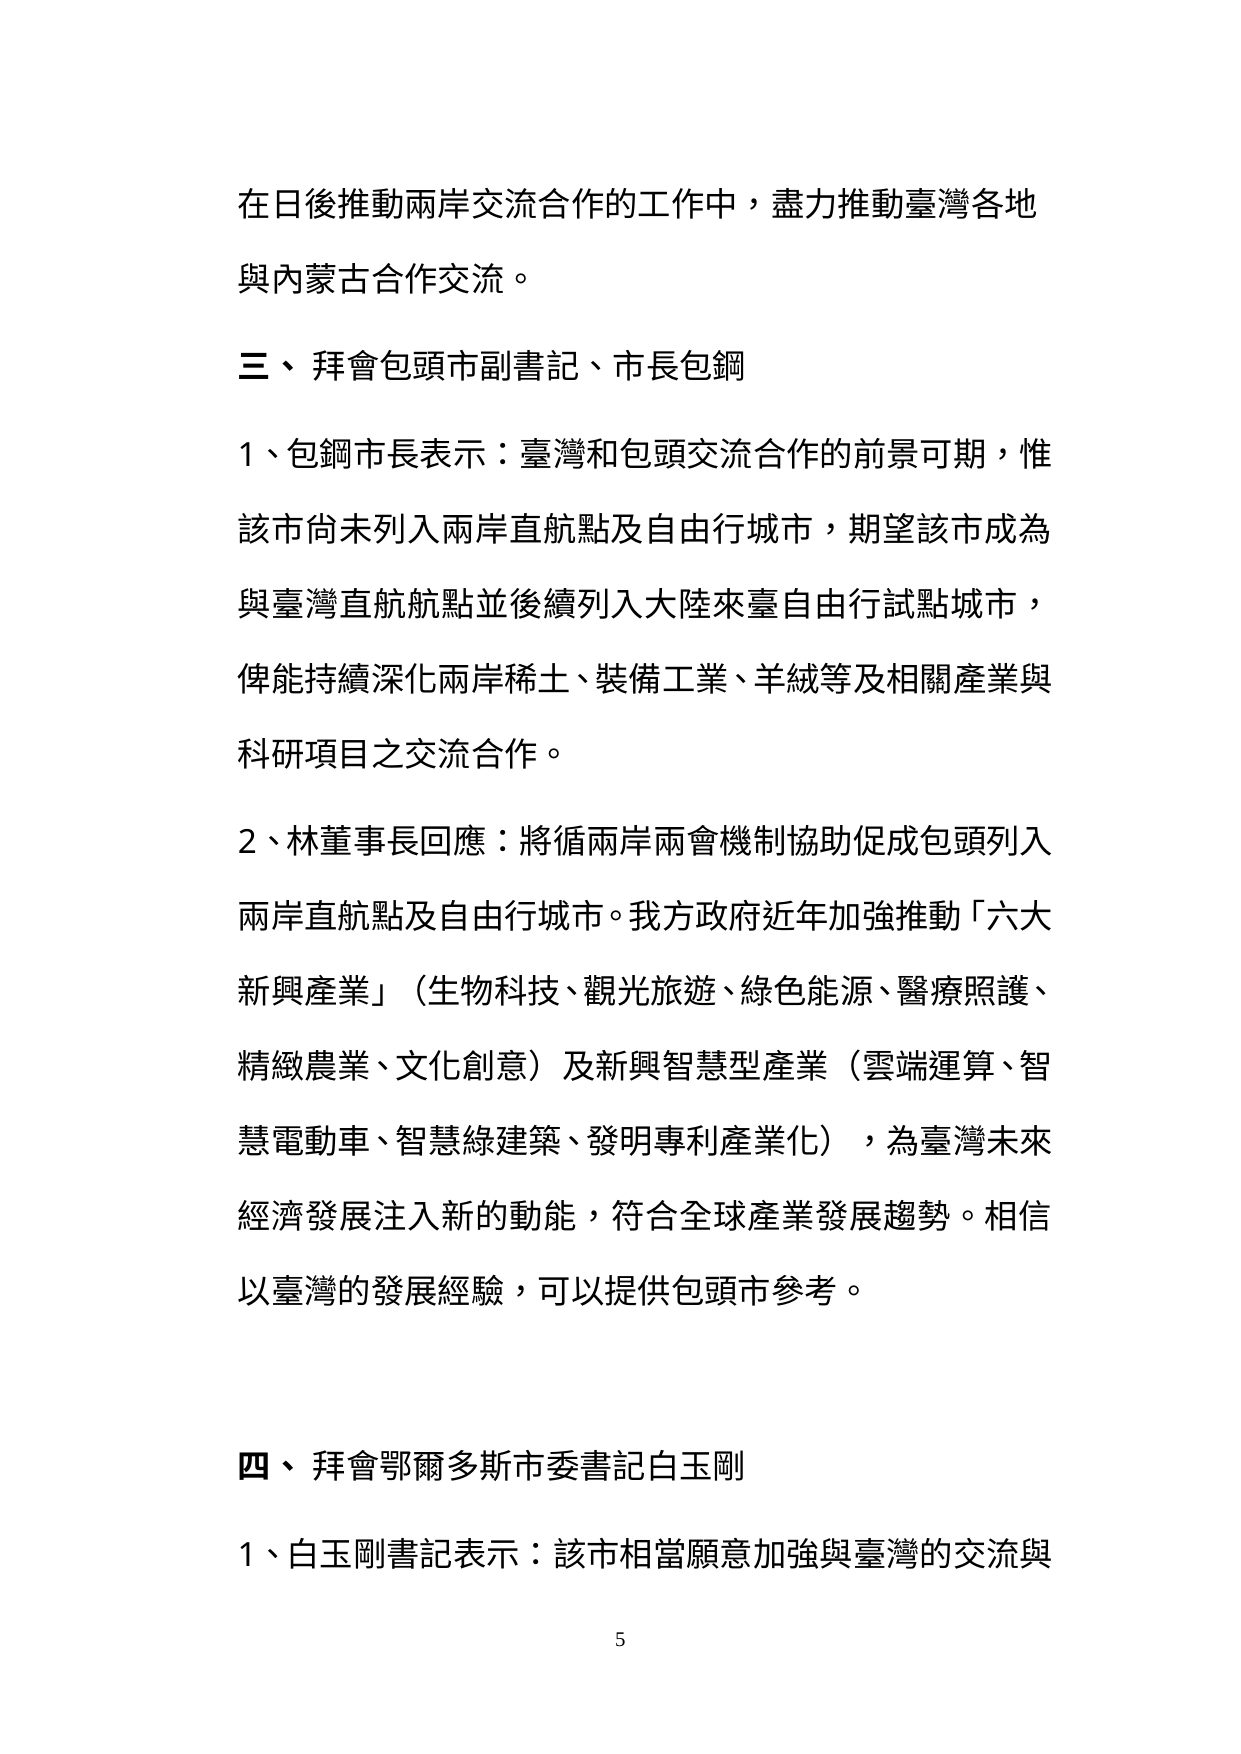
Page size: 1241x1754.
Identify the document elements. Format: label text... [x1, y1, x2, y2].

list 1、包鋼市長表示：臺灣和包頭交流合作的前景可期，惟該市尙未列入兩岸直航點及自由行城市，期望該市成為與臺灣直航航點並後續列入大陸來臺自由行試點城市，俾能持續深化兩岸稀土、裝備工業、羊絨等及相關產業與科研項目之交流合作。 [237, 414, 1053, 789]
list 1、白玉剛書記表示：該市相當願意加強與臺灣的交流與 [237, 1514, 1053, 1589]
list 拜會鄂爾多斯市委書記白玉剛 [238, 1427, 1053, 1502]
list 拜會包頭市副書記、市長包鋼 [238, 327, 1053, 402]
list 在日後推動兩岸交流合作的工作中，盡力推動臺灣各地與內蒙古合作交流。 [238, 164, 1053, 314]
list 2、林董事長回應：將循兩岸兩會機制協助促成包頭列入兩岸直航點及自由行城市。我方政府近年加強推動「六大新興產業」（生物科技、觀光旅遊、綠色能源、醫療照護、精緻農業、文化創意）及新興智慧型產業（雲端運算、智慧電動車、智慧綠建築、發明專利產業化），為臺灣未來經濟發展注入新的動能，符合全球產業發展趨勢。相信以臺灣的發展經驗，可以提供包頭市參考。 [238, 802, 1053, 1327]
